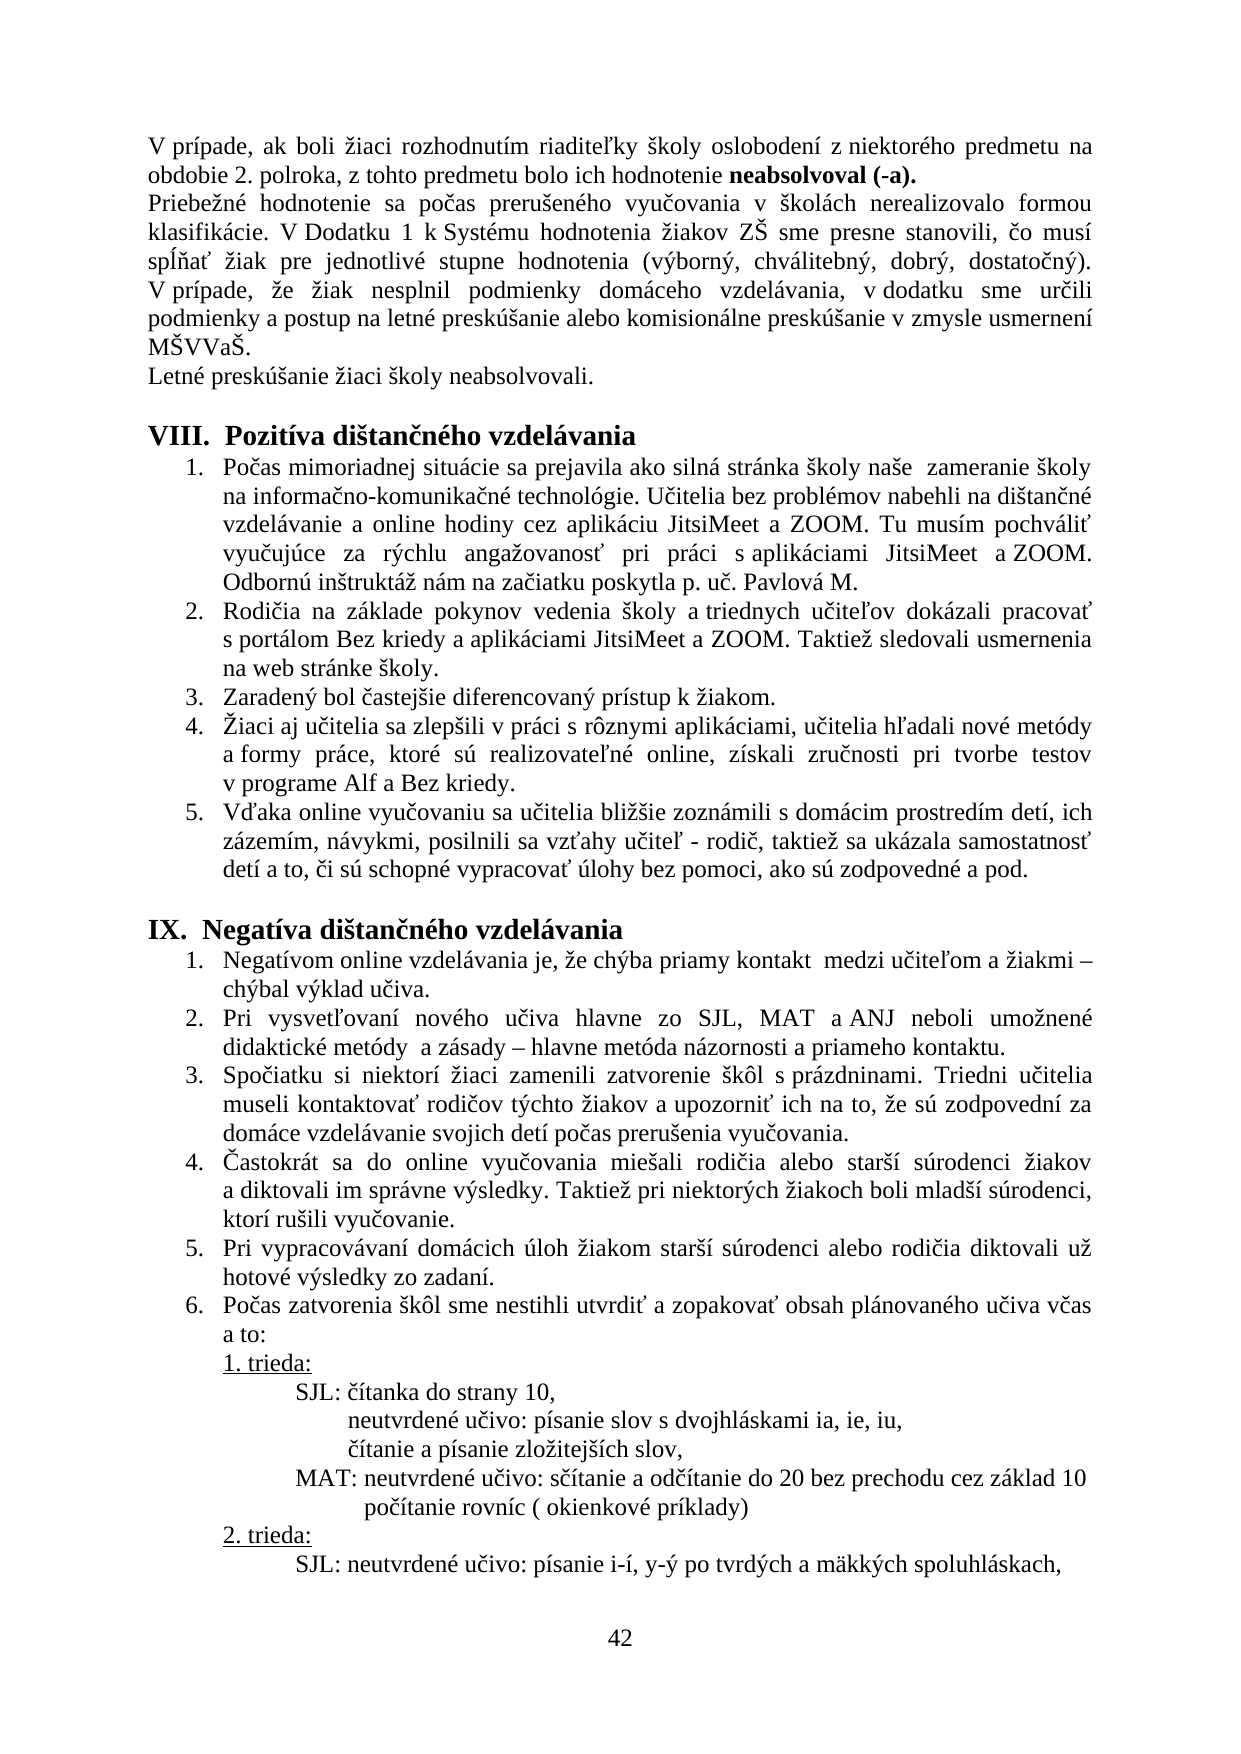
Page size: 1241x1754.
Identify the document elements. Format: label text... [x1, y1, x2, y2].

list Negatívom online vzdelávania je, že chýba priamy kontakt medzi učiteľom a žiakmi – chýbal výklad učiva. [185, 946, 1092, 1003]
text SJL: čítanka do strany 10, [223, 1377, 1092, 1406]
text IX. Negatíva dištančného vzdelávania [148, 912, 1092, 946]
list Častokrát sa do online vyučovania miešali rodičia alebo starší súrodenci žiakov a diktovali im správne výsledky. Taktiež pri niektorých žiakoch boli mladší súrodenci, ktorí rušili vyučovanie. [185, 1147, 1092, 1233]
text VIII. Pozitíva dištančného vzdelávania [148, 418, 1092, 452]
text 2. trieda: [223, 1521, 1092, 1549]
list Rodičia na základe pokynov vedenia školy a triednych učiteľov dokázali pracovať s portálom Bez kriedy a aplikáciami JitsiMeet a ZOOM. Taktiež sledovali usmernenia na web stránke školy. [185, 596, 1092, 682]
text MAT: neutvrdené učivo: sčítanie a odčítanie do 20 bez prechodu cez základ 10 [223, 1463, 1092, 1492]
list Spočiatku si niektorí žiaci zamenili zatvorenie škôl s prázdninami. Triedni učitelia museli kontaktovať rodičov týchto žiakov a upozorniť ich na to, že sú zodpovední za domáce vzdelávanie svojich detí počas prerušenia vyučovania. [185, 1061, 1092, 1147]
text počítanie rovníc ( okienkové príklady) [148, 1492, 1092, 1521]
text 1. trieda: [223, 1348, 1092, 1377]
text neutvrdené učivo: písanie slov s dvojhláskami ia, ie, iu, [223, 1406, 1092, 1434]
text Letné preskúšanie žiaci školy neabsolvovali. [148, 361, 1092, 390]
list Počas mimoriadnej situácie sa prejavila ako silná stránka školy naše zameranie školy na informačno-komunikačné technológie. Učitelia bez problémov nabehli na dištančné vzdelávanie a online hodiny cez aplikáciu JitsiMeet a ZOOM. Tu musím pochváliť vyučujúce za rýchlu angažovanosť pri práci s aplikáciami JitsiMeet a ZOOM. Odbornú inštruktáž nám na začiatku poskytla p. uč. Pavlová M. [185, 452, 1092, 596]
text Priebežné hodnotenie sa počas prerušeného vyučovania v školách nerealizovalo formou klasifikácie. V Dodatku 1 k Systému hodnotenia žiakov ZŠ sme presne stanovili, čo musí spĺňať žiak pre jednotlivé stupne hodnotenia (výborný, chválitebný, dobrý, dostatočný). V prípade, že žiak nesplnil podmienky domáceho vzdelávania, v dodatku sme určili podmienky a postup na letné preskúšanie alebo komisionálne preskúšanie v zmysle usmernení MŠVVaŠ. [148, 188, 1092, 361]
list Vďaka online vyučovaniu sa učitelia bližšie zoznámili s domácim prostredím detí, ich zázemím, návykmi, posilnili sa vzťahy učiteľ - rodič, taktiež sa ukázala samostatnosť detí a to, či sú schopné vypracovať úlohy bez pomoci, ako sú zodpovedné a pod. [185, 797, 1092, 883]
text SJL: neutvrdené učivo: písanie i-í, y-ý po tvrdých a mäkkých spoluhláskach, [223, 1549, 1092, 1578]
text čítanie a písanie zložitejších slov, [223, 1434, 1092, 1463]
list Počas zatvorenia škôl sme nestihli utvrdiť a zopakovať obsah plánovaného učiva včas a to: [185, 1291, 1092, 1348]
list Zaradený bol častejšie diferencovaný prístup k žiakom. [185, 682, 1092, 711]
list Žiaci aj učitelia sa zlepšili v práci s rôznymi aplikáciami, učitelia hľadali nové metódy a formy práce, ktoré sú realizovateľné online, získali zručnosti pri tvorbe testov v programe Alf a Bez kriedy. [185, 711, 1092, 797]
list Pri vysvetľovaní nového učiva hlavne zo SJL, MAT a ANJ neboli umožnené didaktické metódy a zásady – hlavne metóda názornosti a priameho kontaktu. [185, 1003, 1092, 1061]
list Pri vypracovávaní domácich úloh žiakom starší súrodenci alebo rodičia diktovali už hotové výsledky zo zadaní. [185, 1233, 1092, 1291]
text V prípade, ak boli žiaci rozhodnutím riaditeľky školy oslobodení z niektorého predmetu na obdobie 2. polroka, z tohto predmetu bolo ich hodnotenie neabsolvoval (-a). [148, 131, 1092, 188]
